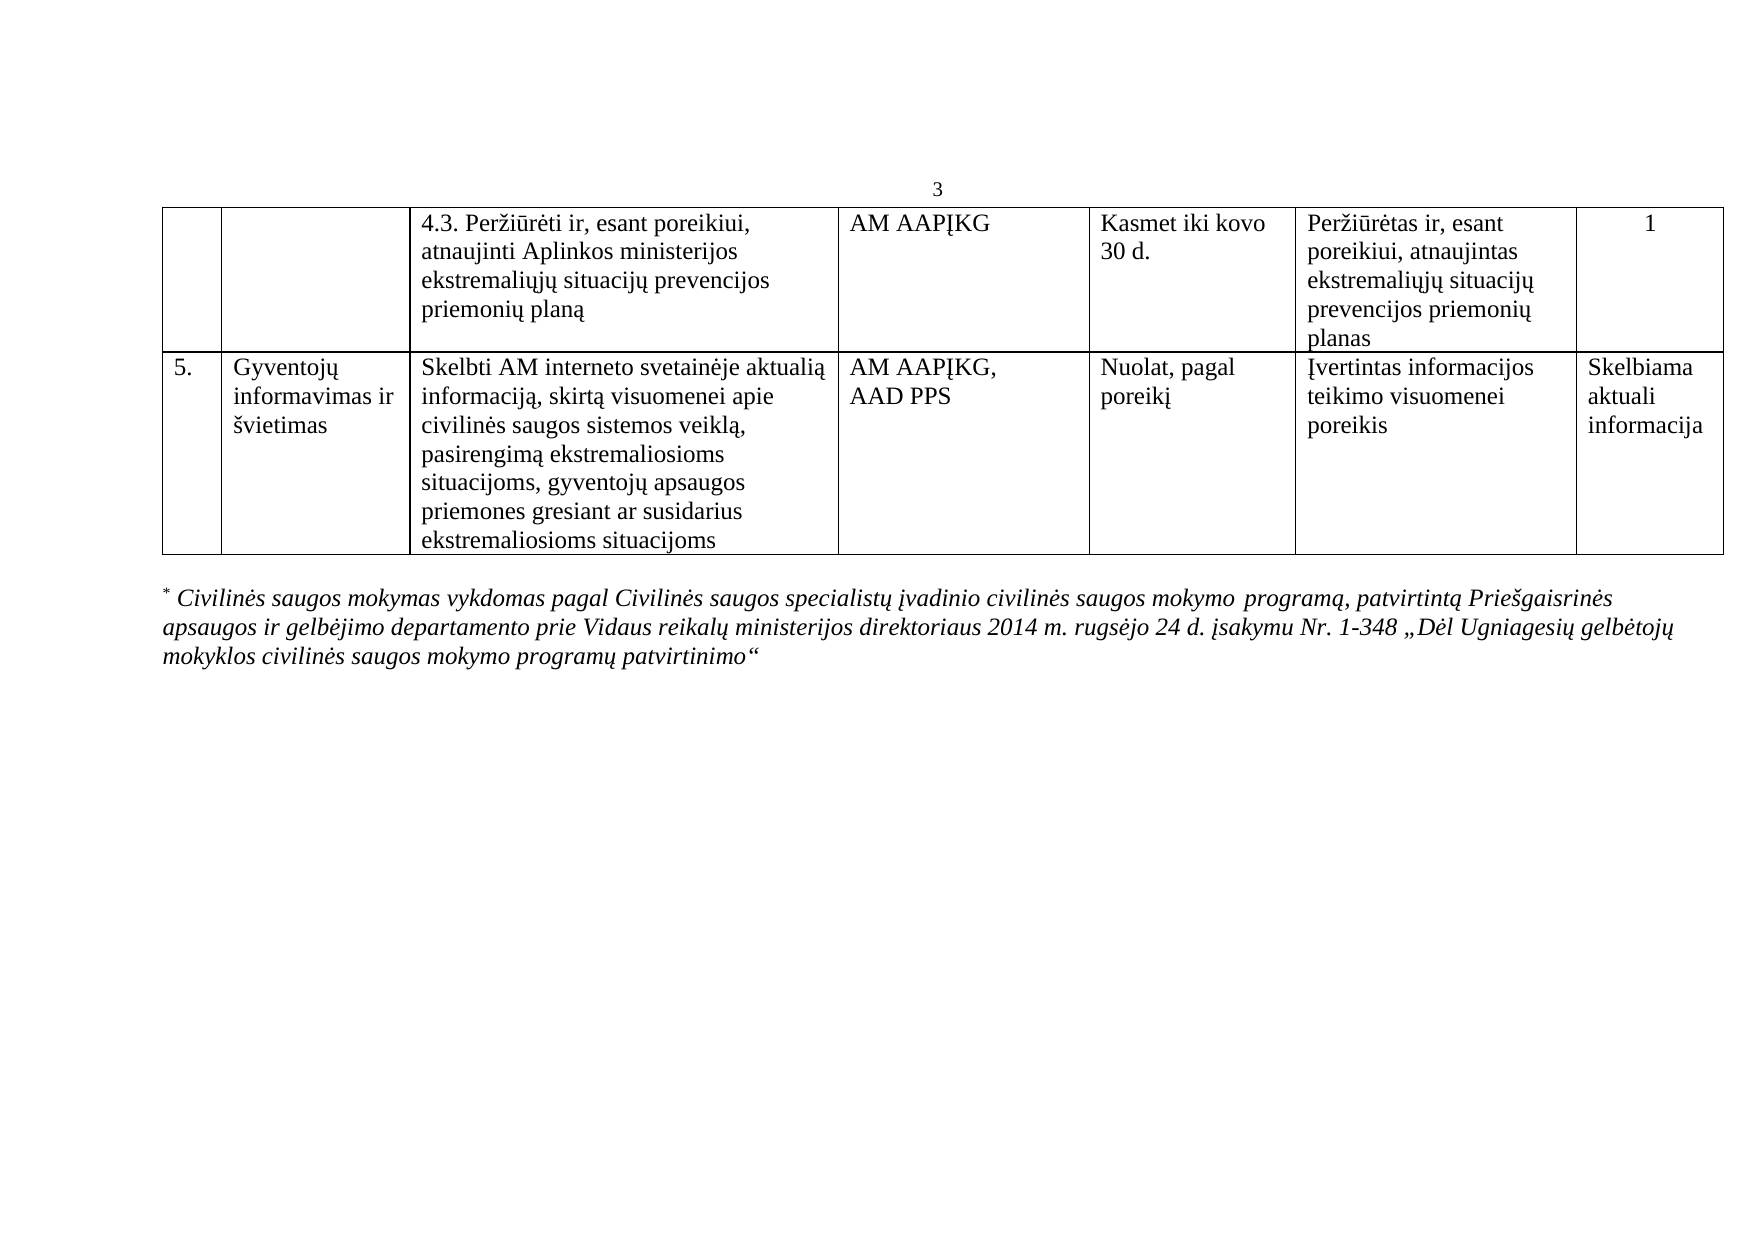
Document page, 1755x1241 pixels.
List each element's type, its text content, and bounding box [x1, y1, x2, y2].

table_cell Kasmet iki kovo 30 d. [1090, 208, 1295, 351]
table_cell Skelbiama aktuali informacija [1577, 353, 1723, 554]
table_cell Gyventojų informavimas ir švietimas [222, 353, 409, 554]
table_cell 1 [1577, 208, 1723, 351]
table_cell Peržiūrėtas ir, esant poreikiui, atnaujintas ekstremaliųjų situacijų prevencijos priemonių planas [1296, 208, 1576, 351]
table_cell Nuolat, pagal poreikį [1090, 353, 1295, 554]
table_cell Skelbti AM interneto svetainėje aktualią informaciją, skirtą visuomenei apie civilinės saugos sistemos veiklą, pasirengimą ekstremaliosioms situacijoms, gyventojų apsaugos priemones gresiant ar susidarius ekstremaliosioms situacijoms [411, 353, 838, 554]
table_cell AM AAPĮKG, AAD PPS [839, 353, 1089, 554]
table_cell [222, 208, 409, 351]
table_cell Įvertintas informacijos teikimo visuomenei poreikis [1296, 353, 1576, 554]
table_cell 5. [163, 353, 221, 554]
table_cell [163, 208, 221, 351]
table_cell AM AAPĮKG [839, 208, 1089, 351]
table_cell 4.3. Peržiūrėti ir, esant poreikiui, atnaujinti Aplinkos ministerijos ekstremaliųjų situacijų prevencijos priemonių planą [411, 208, 838, 351]
text * Civilinės saugos mokymas vykdomas pagal Civilinės saugos specialistų įvadinio civilinės saugos mokymo programą, patvirtintą Priešgaisrinės apsaugos ir gelbėjimo departamento prie Vidaus reikalų ministerijos direktoriaus 2014 m. rugsėjo 24 d. įsakymu Nr. 1-348 „Dėl Ugniagesių gelbėtojų mokyklos civilinės saugos mokymo programų patvirtinimo“ [162, 583, 1713, 670]
